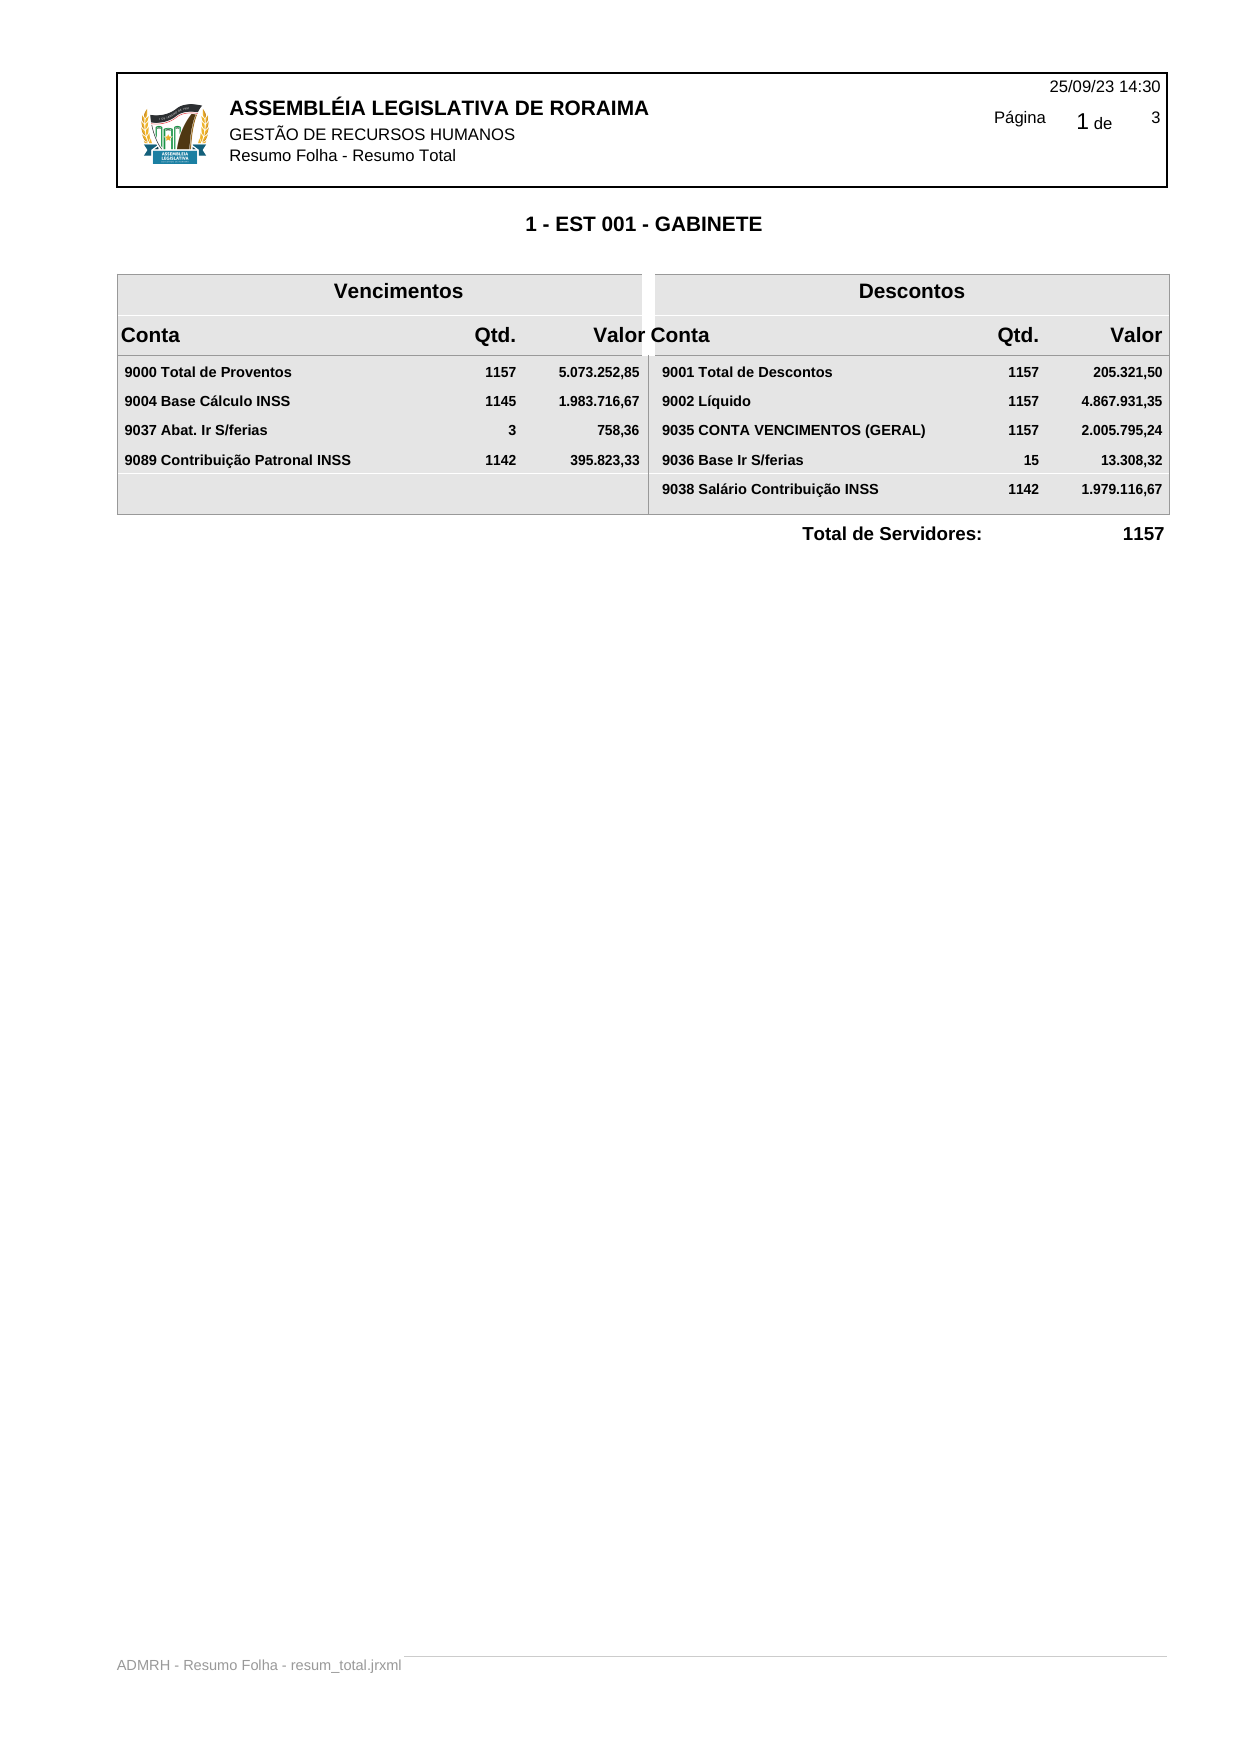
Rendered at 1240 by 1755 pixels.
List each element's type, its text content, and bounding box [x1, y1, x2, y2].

table_cell 1145 [413, 386, 534, 415]
table_cell [1170, 316, 1232, 514]
table_cell [413, 474, 534, 514]
table_cell 9000 Total de Proventos [118, 356, 413, 386]
table_cell 9037 Abat. Ir S/ferias [118, 415, 413, 444]
table_cell 9036 Base Ir S/ferias [649, 444, 962, 473]
table_cell [534, 474, 648, 514]
table_cell 9001 Total de Descontos [649, 356, 962, 386]
table_cell 15 [962, 444, 1057, 473]
table_cell 9002 Líquido [649, 386, 962, 415]
table_cell [118, 474, 413, 514]
table_cell 1.983.716,67 [534, 386, 648, 415]
table_cell 9004 Base Cálculo INSS [118, 386, 413, 415]
table_cell 395.823,33 [534, 444, 648, 473]
table_cell Qtd. [413, 316, 534, 355]
table_cell 4.867.931,35 [1057, 386, 1169, 415]
text 1 - EST 001 - GABINETE [513, 212, 774, 236]
table_cell 1142 [962, 474, 1057, 514]
table_header Vencimentos [118, 275, 642, 315]
table_cell 205.321,50 [1057, 356, 1169, 386]
table_cell 9089 Contribuição Patronal INSS [118, 444, 413, 473]
table_cell 1142 [413, 444, 534, 473]
table_cell Valor [534, 316, 642, 355]
table_cell 2.005.795,24 [1057, 415, 1169, 444]
table_cell 13.308,32 [1057, 444, 1169, 473]
table_cell 9035 CONTA VENCIMENTOS (GERAL) [649, 415, 962, 444]
table_cell 1157 [962, 356, 1057, 386]
table_cell Conta [655, 316, 962, 355]
table_cell 1.979.116,67 [1057, 474, 1169, 514]
table_cell 1157 [413, 356, 534, 386]
table_cell Qtd. [962, 316, 1057, 355]
text Total de Servidores: 1157 [802, 523, 1239, 545]
table_cell 3 [413, 415, 534, 444]
table_cell 758,36 [534, 415, 648, 444]
table_cell Valor [1057, 316, 1169, 355]
table_header [1170, 274, 1232, 315]
table_cell 5.073.252,85 [534, 356, 648, 386]
table_cell 1157 [962, 386, 1057, 415]
table_cell 9038 Salário Contribuição INSS [649, 474, 962, 514]
table_cell 1157 [962, 415, 1057, 444]
table_header Descontos [655, 275, 1169, 315]
table_cell Conta [118, 316, 413, 355]
